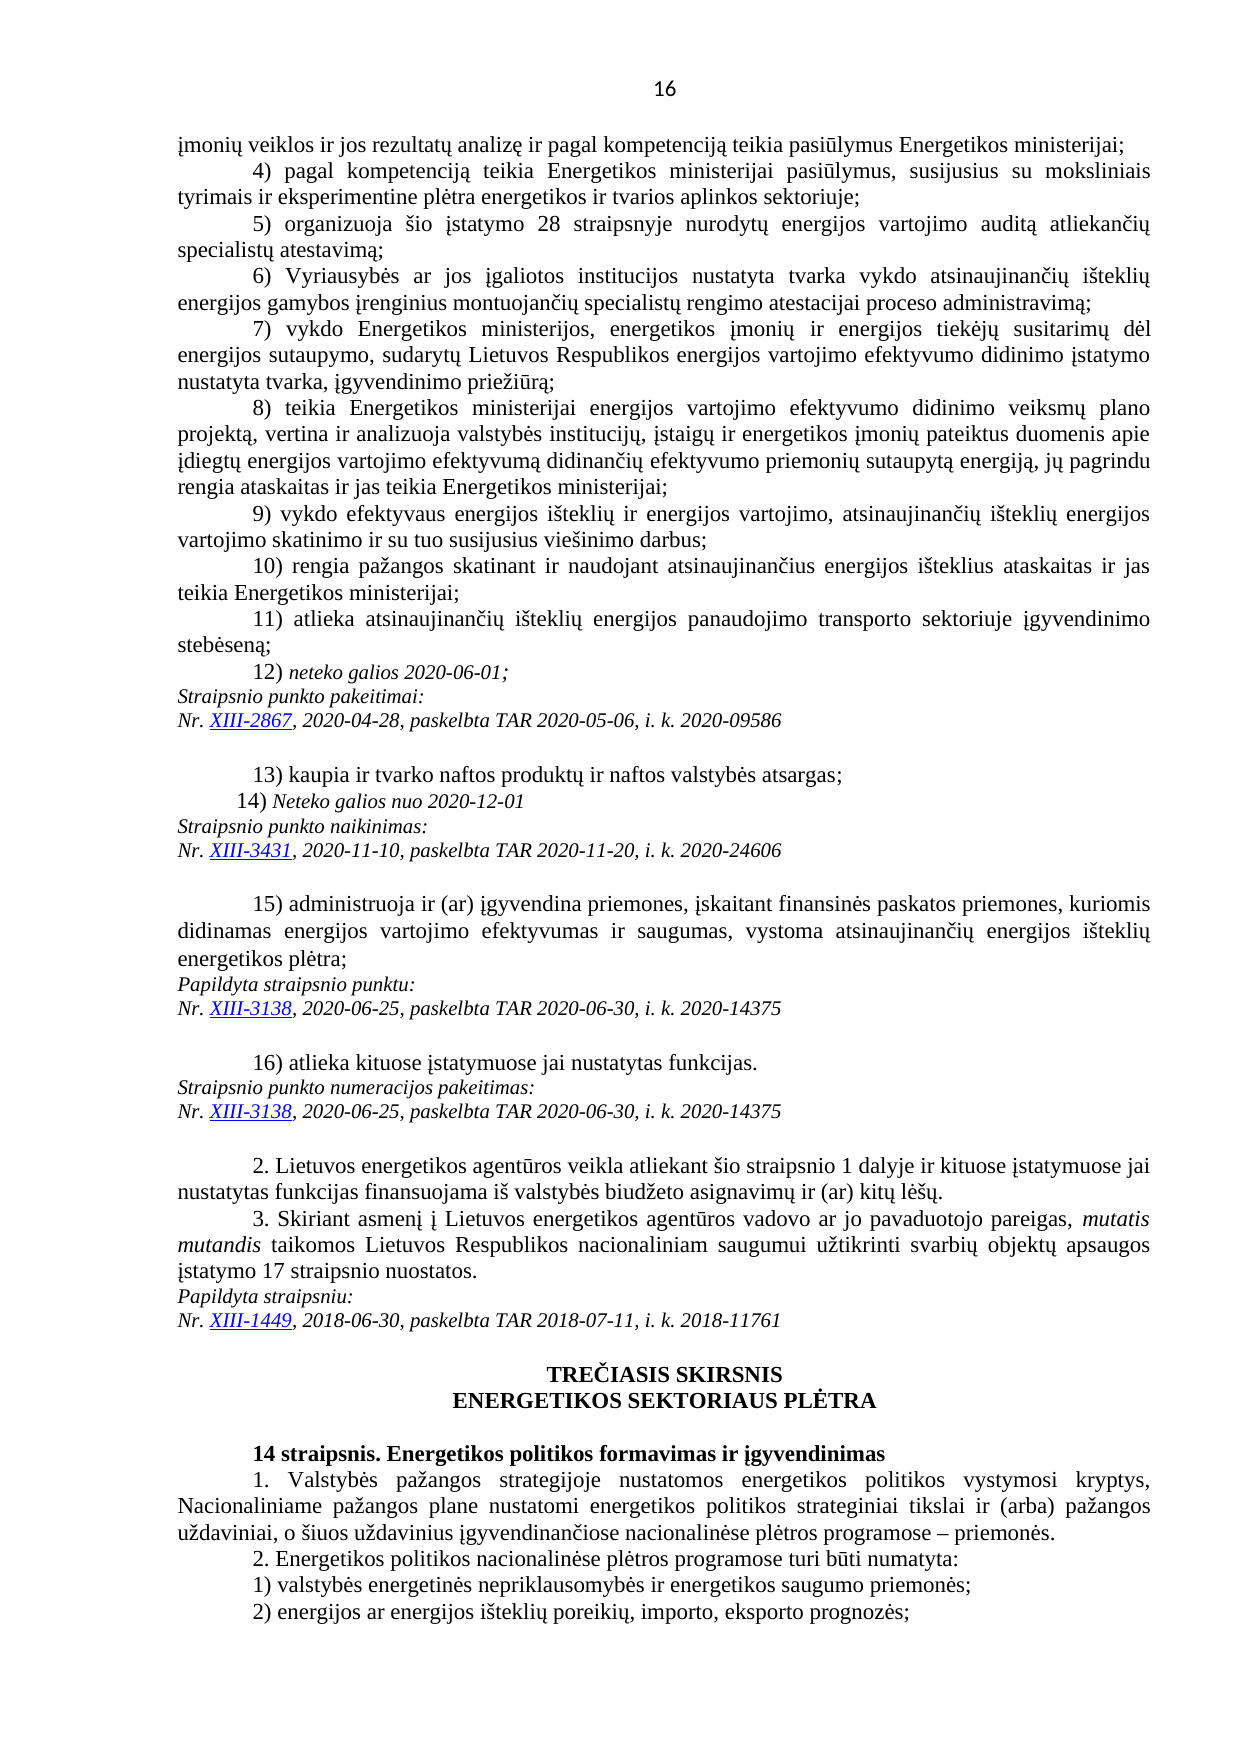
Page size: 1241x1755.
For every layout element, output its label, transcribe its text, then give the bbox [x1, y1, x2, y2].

text 4) pagal kompetenciją teikia Energetikos ministerijai pasiūlymus, susijusius su moksliniais tyrimais ir eksperimentine plėtra energetikos ir tvarios aplinkos sektoriuje; [177, 157, 1152, 210]
text 12) neteko galios 2020-06-01; [177, 658, 1152, 684]
subtitle TREČIASIS SKIRSNIS [177, 1361, 1152, 1387]
text 16) atlieka kituose įstatymuose jai nustatytas funkcijas. [177, 1049, 1152, 1075]
text Papildyta straipsnio punktu: [177, 972, 1152, 996]
text Nr. XIII-2867, 2020-04-28, paskelbta TAR 2020-05-06, i. k. 2020-09586 [177, 708, 1152, 732]
text Straipsnio punkto pakeitimai: [177, 684, 1152, 708]
text Nr. XIII-3431, 2020-11-10, paskelbta TAR 2020-11-20, i. k. 2020-24606 [177, 838, 1152, 862]
text 6) Vyriausybės ar jos įgaliotos institucijos nustatyta tvarka vykdo atsinaujinančių išteklių energijos gamybos įrenginius montuojančių specialistų rengimo atestacijai proceso administravimą; [177, 262, 1152, 315]
text 7) vykdo Energetikos ministerijos, energetikos įmonių ir energijos tiekėjų susitarimų dėl energijos sutaupymo, sudarytų Lietuvos Respublikos energijos vartojimo efektyvumo didinimo įstatymo nustatyta tvarka, įgyvendinimo priežiūrą; [177, 315, 1152, 394]
subtitle ENERGETIKOS SEKTORIAUS PLĖTRA [177, 1387, 1152, 1413]
text 11) atlieka atsinaujinančių išteklių energijos panaudojimo transporto sektoriuje įgyvendinimo stebėseną; [177, 605, 1152, 658]
text Nr. XIII-3138, 2020-06-25, paskelbta TAR 2020-06-30, i. k. 2020-14375 [177, 996, 1152, 1020]
text Nr. XIII-1449, 2018-06-30, paskelbta TAR 2018-07-11, i. k. 2018-11761 [177, 1308, 1152, 1332]
text 2) energijos ar energijos išteklių poreikių, importo, eksporto prognozės; [177, 1598, 1152, 1624]
text Straipsnio punkto naikinimas: [177, 814, 1152, 838]
text 3. Skiriant asmenį į Lietuvos energetikos agentūros vadovo ar jo pavaduotojo pareigas, mutatis mutandis taikomos Lietuvos Respublikos nacionaliniam saugumui užtikrinti svarbių objektų apsaugos įstatymo 17 straipsnio nuostatos. [177, 1205, 1152, 1284]
text 8) teikia Energetikos ministerijai energijos vartojimo efektyvumo didinimo veiksmų plano projektą, vertina ir analizuoja valstybės institucijų, įstaigų ir energetikos įmonių pateiktus duomenis apie įdiegtų energijos vartojimo efektyvumą didinančių efektyvumo priemonių sutaupytą energiją, jų pagrindu rengia ataskaitas ir jas teikia Energetikos ministerijai; [177, 394, 1152, 499]
text 14) Neteko galios nuo 2020-12-01 [177, 787, 1152, 814]
text 2. Lietuvos energetikos agentūros veikla atliekant šio straipsnio 1 dalyje ir kituose įstatymuose jai nustatytas funkcijas finansuojama iš valstybės biudžeto asignavimų ir (ar) kitų lėšų. [177, 1152, 1152, 1205]
text 9) vykdo efektyvaus energijos išteklių ir energijos vartojimo, atsinaujinančių išteklių energijos vartojimo skatinimo ir su tuo susijusius viešinimo darbus; [177, 499, 1152, 552]
text 1. Valstybės pažangos strategijoje nustatomos energetikos politikos vystymosi kryptys, Nacionaliniame pažangos plane nustatomi energetikos politikos strateginiai tikslai ir (arba) pažangos uždaviniai, o šiuos uždavinius įgyvendinančiose nacionalinėse plėtros programose – priemonės. [177, 1466, 1152, 1545]
text 15) administruoja ir (ar) įgyvendina priemones, įskaitant finansinės paskatos priemones, kuriomis didinamas energijos vartojimo efektyvumas ir saugumas, vystoma atsinaujinančių energijos išteklių energetikos plėtra; [177, 891, 1152, 972]
text Straipsnio punkto numeracijos pakeitimas: [177, 1075, 1152, 1099]
text įmonių veiklos ir jos rezultatų analizę ir pagal kompetenciją teikia pasiūlymus Energetikos ministerijai; [177, 131, 1152, 157]
text Nr. XIII-3138, 2020-06-25, paskelbta TAR 2020-06-30, i. k. 2020-14375 [177, 1099, 1152, 1123]
text 13) kaupia ir tvarko naftos produktų ir naftos valstybės atsargas; [177, 761, 1152, 787]
text Papildyta straipsniu: [177, 1284, 1152, 1308]
text 1) valstybės energetinės nepriklausomybės ir energetikos saugumo priemonės; [177, 1572, 1152, 1598]
text 10) rengia pažangos skatinant ir naudojant atsinaujinančius energijos išteklius ataskaitas ir jas teikia Energetikos ministerijai; [177, 552, 1152, 605]
text 2. Energetikos politikos nacionalinėse plėtros programose turi būti numatyta: [177, 1545, 1152, 1572]
text 14 straipsnis. Energetikos politikos formavimas ir įgyvendinimas [177, 1440, 1152, 1466]
text 5) organizuoja šio įstatymo 28 straipsnyje nurodytų energijos vartojimo auditą atliekančių specialistų atestavimą; [177, 210, 1152, 262]
